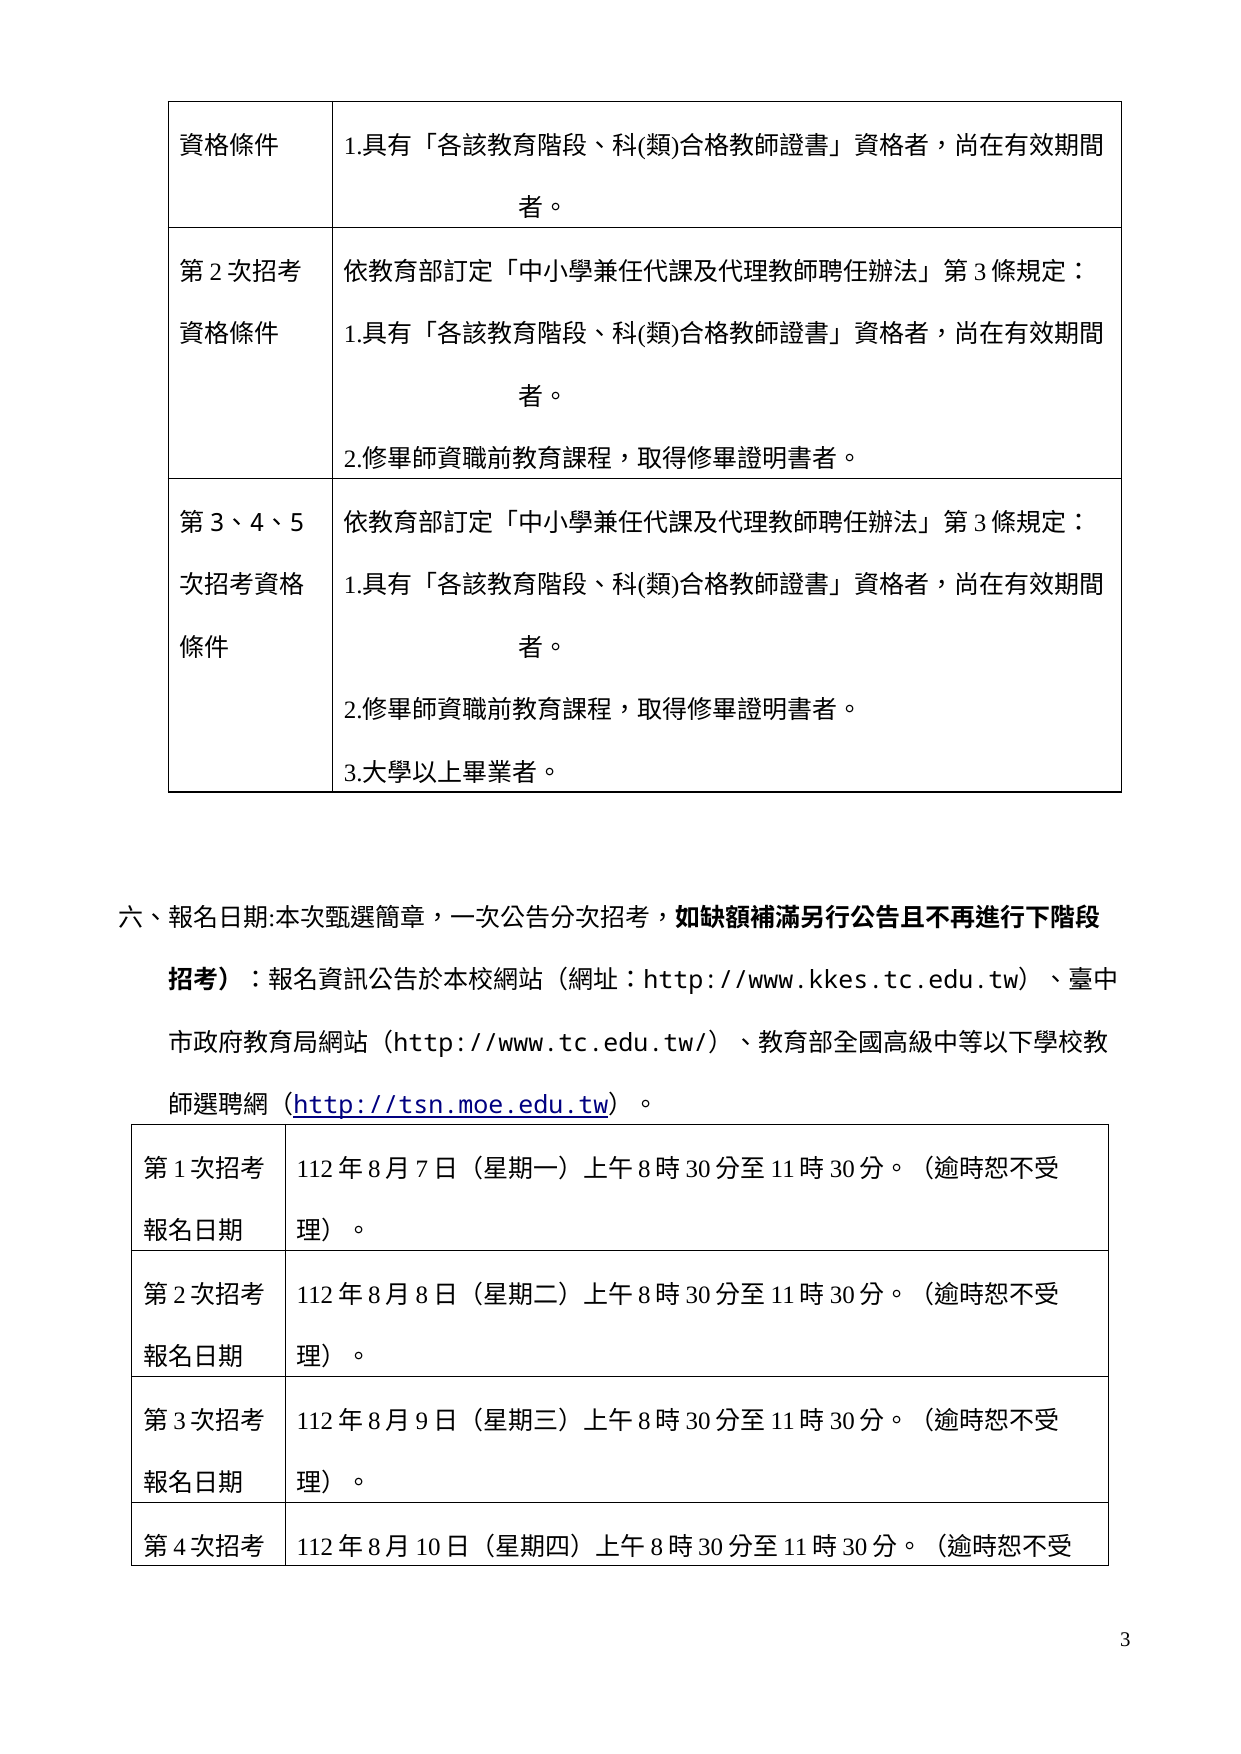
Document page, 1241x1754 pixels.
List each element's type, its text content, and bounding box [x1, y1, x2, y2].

table_header 112年8月7日（星期一）上午8時30分至11時30分。（逾時恕不受理）。 [286, 1125, 1108, 1250]
table_cell 依教育部訂定「中小學兼任代課及代理教師聘任辦法」第3條規定： 1.具有「各該教育階段、科(類)合格教師證書」資格者，尚在有效期間者。 2.修畢師資職前教育課程，取得修畢證明書者。 3.大學以上畢業者。 [333, 479, 1121, 791]
table_cell 第3次招考報名日期 [132, 1377, 285, 1502]
table_cell 第2次招考資格條件 [169, 228, 332, 478]
table_cell 第4次招考 [132, 1503, 285, 1565]
table_cell 第2次招考報名日期 [132, 1251, 285, 1376]
text 六、報名日期:本次甄選簡章，一次公告分次招考，如缺額補滿另行公告且不再進行下階段招考）：報名資訊公告於本校網站（網址：http://www.kkes.tc.edu.tw）、臺中市政府教育局網站（http://www.tc.edu.tw/）、教育部全國高級中等以下學校教師選聘網（http://tsn.moe.edu.tw）。 [118, 874, 1122, 1124]
table_cell 112年8月9日（星期三）上午8時30分至11時30分。（逾時恕不受理）。 [286, 1377, 1108, 1502]
table_cell 112年8月10日（星期四）上午8時30分至11時30分。（逾時恕不受 [286, 1503, 1108, 1565]
table_header 1.具有「各該教育階段、科(類)合格教師證書」資格者，尚在有效期間者。 [333, 102, 1121, 227]
table_cell 第3、4、5次招考資格條件 [169, 479, 332, 791]
table_header 第1次招考報名日期 [132, 1125, 285, 1250]
table_header 資格條件 [169, 102, 332, 227]
table_cell 112年8月8日（星期二）上午8時30分至11時30分。（逾時恕不受理）。 [286, 1251, 1108, 1376]
table_cell 依教育部訂定「中小學兼任代課及代理教師聘任辦法」第3條規定： 1.具有「各該教育階段、科(類)合格教師證書」資格者，尚在有效期間者。 2.修畢師資職前教育課程，取得修畢證明書者。 [333, 228, 1121, 478]
